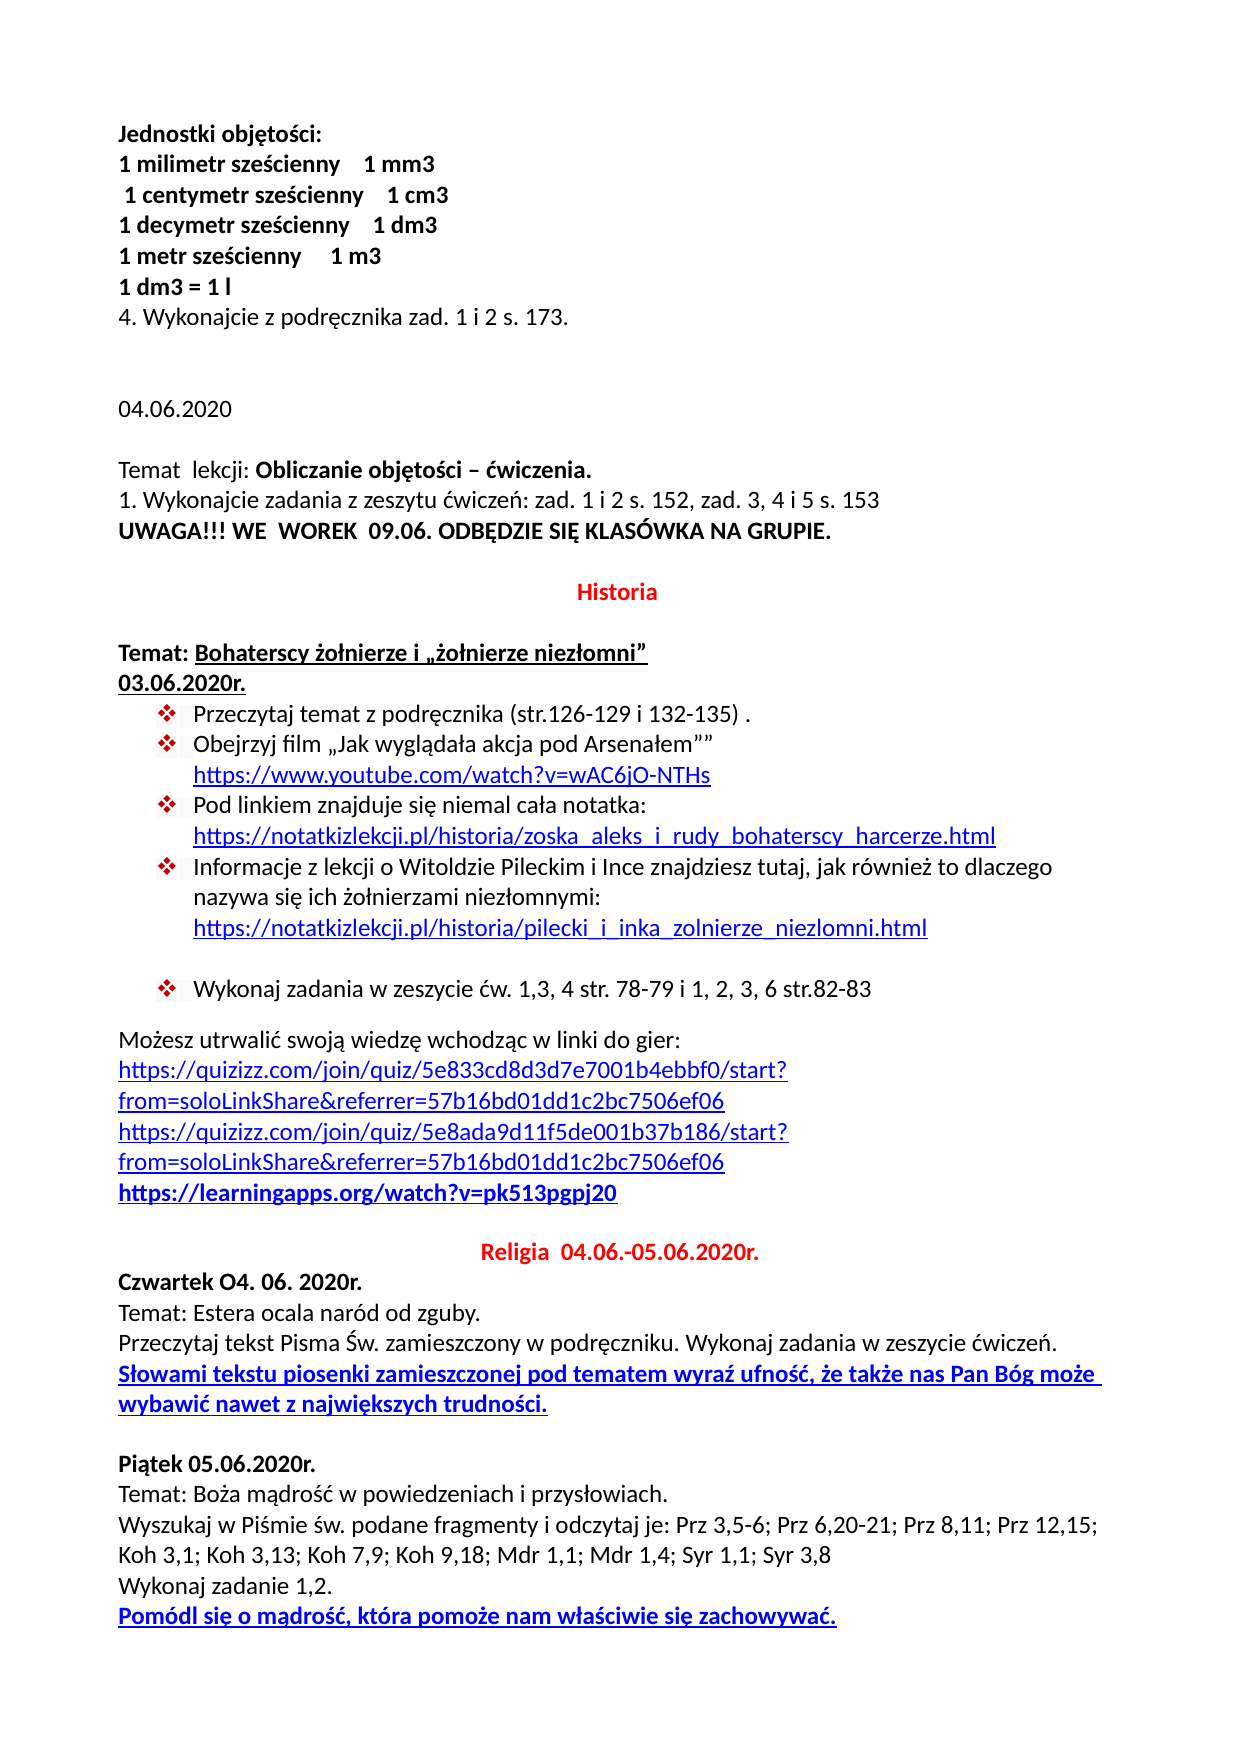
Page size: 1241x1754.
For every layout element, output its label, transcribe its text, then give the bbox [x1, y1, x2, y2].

text 1 milimetr sześcienny 1 mm3 [118, 149, 1122, 179]
text 1. Wykonajcie zadania z zeszytu ćwiczeń: zad. 1 i 2 s. 152, zad. 3, 4 i 5 s. 153 [118, 484, 1122, 515]
list Pod linkiem znajduje się niemal cała notatka: https://notatkizlekcji.pl/historia/zoska_aleks_i_rudy_bohaterscy_harcerze.html [156, 789, 1122, 851]
text Słowami tekstu piosenki zamieszczonej pod tematem wyraź ufność, że także nas Pan Bóg może wybawić nawet z największych trudności. [118, 1358, 1122, 1419]
text 1 centymetr sześcienny 1 cm3 [118, 179, 1122, 210]
list Obejrzyj film „Jak wyglądała akcja pod Arsenałem”” [156, 728, 1122, 759]
text 04.06.2020 [118, 393, 1122, 423]
text 1 dm3 = 1 l [118, 271, 1122, 301]
text Historia [118, 576, 1122, 606]
text Temat lekcji: Obliczanie objętości – ćwiczenia. [118, 454, 1122, 484]
text Wykonaj zadanie 1,2. [118, 1570, 1122, 1600]
text https://learningapps.org/watch?v=pk513pgpj20 [118, 1177, 1122, 1207]
text Temat: Bohaterscy żołnierze i „żołnierze niezłomni” [118, 637, 1122, 667]
list Przeczytaj temat z podręcznika (str.126-129 i 132-135) . [156, 698, 1122, 728]
text https://quizizz.com/join/quiz/5e8ada9d11f5de001b37b186/start?from=soloLinkShare&referrer=57b16bd01dd1c2bc7506ef06 [118, 1116, 1122, 1177]
text 1 decymetr sześcienny 1 dm3 [118, 210, 1122, 240]
list Wykonaj zadania w zeszycie ćw. 1,3, 4 str. 78-79 i 1, 2, 3, 6 str.82-83 [156, 973, 1122, 1003]
text Możesz utrwalić swoją wiedzę wchodząc w linki do gier: [118, 1024, 1122, 1054]
text Religia 04.06.-05.06.2020r. [118, 1236, 1122, 1266]
text Przeczytaj tekst Pisma Św. zamieszczony w podręczniku. Wykonaj zadania w zeszycie ćwiczeń. [118, 1327, 1122, 1358]
text UWAGA!!! WE WOREK 09.06. ODBĘDZIE SIĘ KLASÓWKA NA GRUPIE. [118, 515, 1122, 545]
text Pomódl się o mądrość, która pomoże nam właściwie się zachowywać. [118, 1600, 1122, 1631]
text Piątek 05.06.2020r. [118, 1448, 1122, 1478]
text Czwartek O4. 06. 2020r. [118, 1266, 1122, 1297]
list Informacje z lekcji o Witoldzie Pileckim i Ince znajdziesz tutaj, jak również to dlaczego nazywa się ich żołnierzami niezłomnymi: https://notatkizlekcji.pl/historia/pilecki_i_inka_zolnierze_niezlomni.html [156, 851, 1122, 942]
list https://www.youtube.com/watch?v=wAC6jO-NTHs [193, 759, 1122, 789]
text Jednostki objętości: [118, 118, 1122, 149]
text 1 metr sześcienny 1 m3 [118, 240, 1122, 271]
text Temat: Estera ocala naród od zguby. [118, 1297, 1122, 1327]
text 4. Wykonajcie z podręcznika zad. 1 i 2 s. 173. [118, 301, 1122, 332]
text https://quizizz.com/join/quiz/5e833cd8d3d7e7001b4ebbf0/start?from=soloLinkShare&referrer=57b16bd01dd1c2bc7506ef06 [118, 1054, 1122, 1116]
text 03.06.2020r. [118, 667, 1122, 698]
text Wyszukaj w Piśmie św. podane fragmenty i odczytaj je: Prz 3,5-6; Prz 6,20-21; Prz 8,11; Prz 12,15; Koh 3,1; Koh 3,13; Koh 7,9; Koh 9,18; Mdr 1,1; Mdr 1,4; Syr 1,1; Syr 3,8 [118, 1509, 1122, 1570]
text Temat: Boża mądrość w powiedzeniach i przysłowiach. [118, 1478, 1122, 1509]
